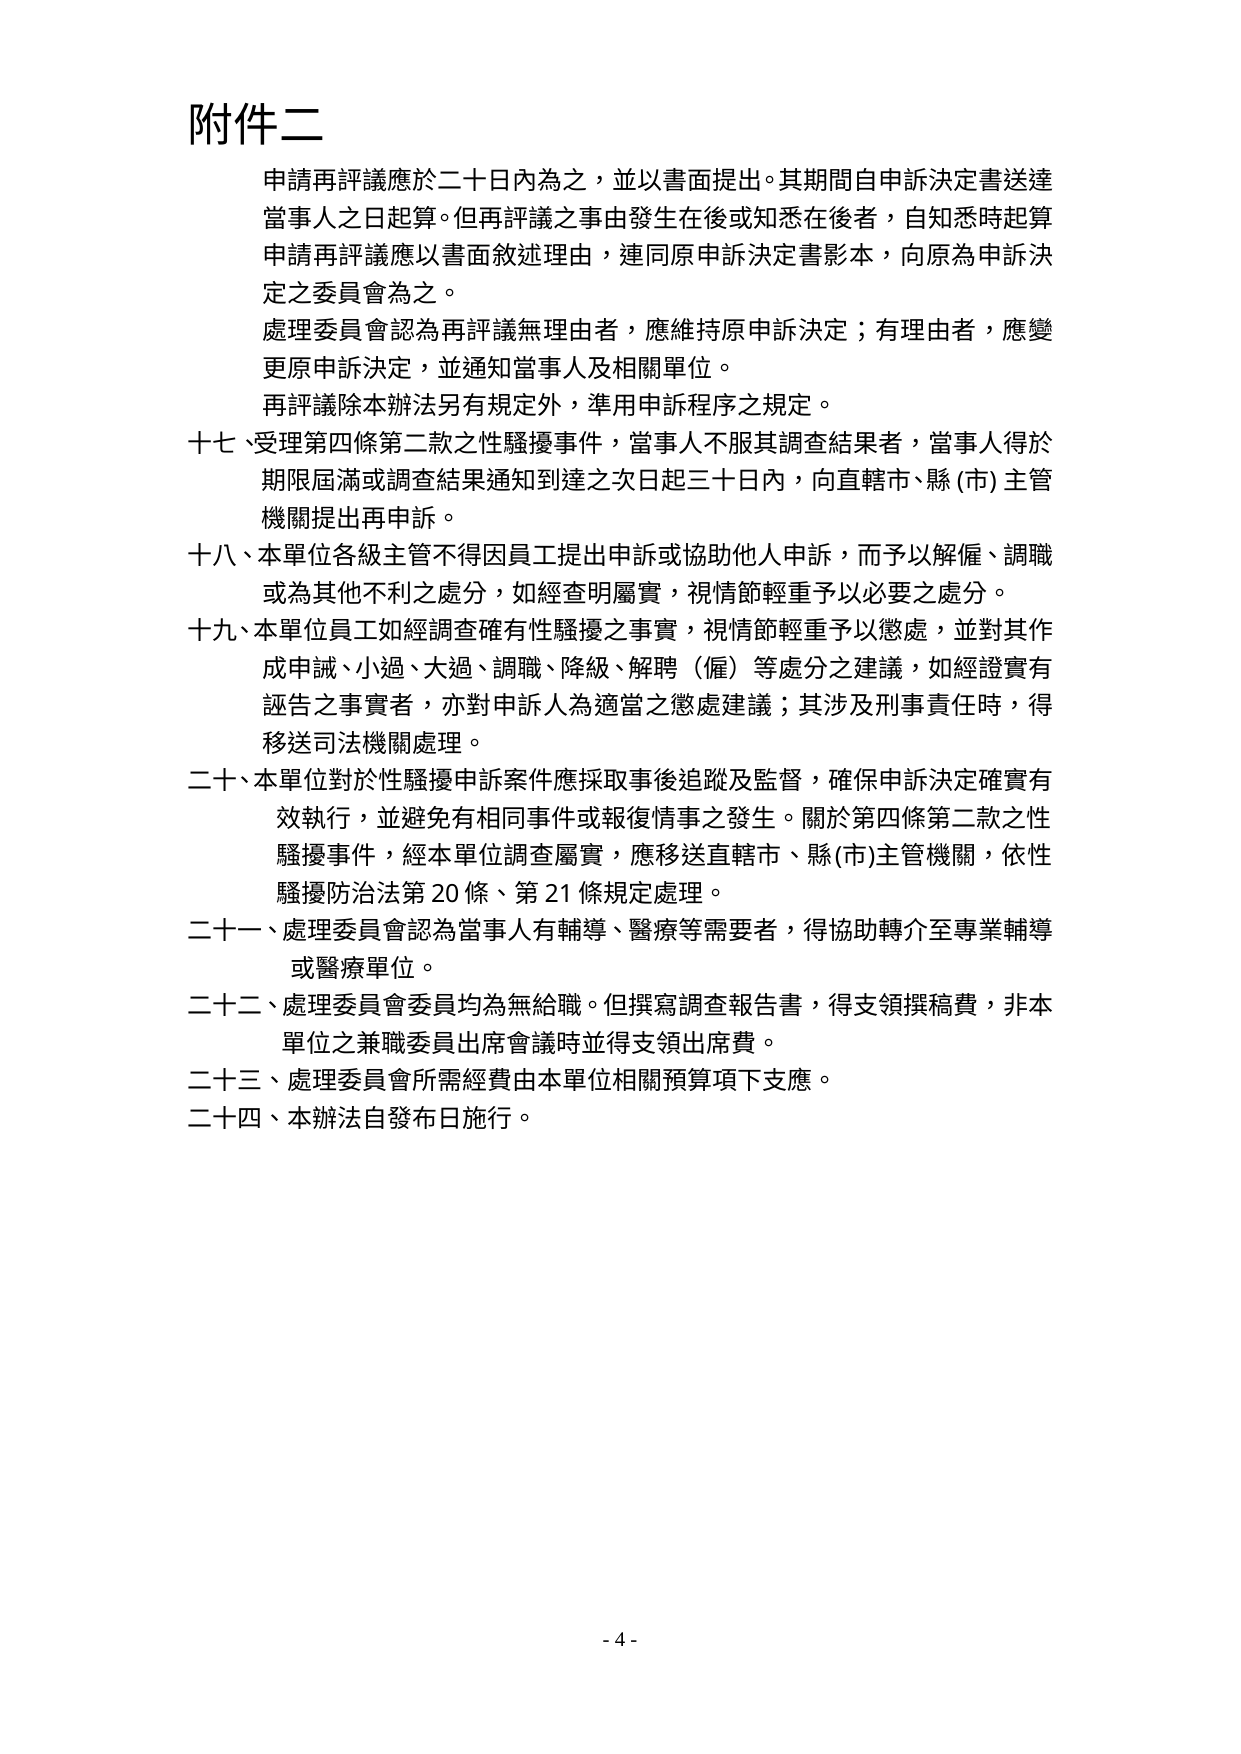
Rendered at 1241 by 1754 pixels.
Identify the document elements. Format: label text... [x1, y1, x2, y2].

text 二十三、處理委員會所需經費由本單位相關預算項下支應。 [187, 1060, 1053, 1097]
text 二十四、本辦法自發布日施行。 [187, 1097, 1053, 1135]
text 再評議除本辦法另有規定外，準用申訴程序之規定。 [262, 385, 1053, 422]
text 二十、本單位對於性騷擾申訴案件應採取事後追蹤及監督，確保申訴決定確實有效執行，並避免有相同事件或報復情事之發生。關於第四條第二款之性騷擾事件，經本單位調查屬實，應移送直轄市、縣(市)主管機關，依性騷擾防治法第20條、第21條規定處理。 [187, 760, 1053, 910]
text 申請再評議應以書面敘述理由，連同原申訴決定書影本，向原為申訴決定之委員會為之。 [262, 235, 1053, 310]
text 十八、本單位各級主管不得因員工提出申訴或協助他人申訴，而予以解僱、調職或為其他不利之處分，如經查明屬實，視情節輕重予以必要之處分。 [187, 535, 1053, 610]
text 十九、本單位員工如經調查確有性騷擾之事實，視情節輕重予以懲處，並對其作成申誡、小過、大過、調職、降級、解聘（僱）等處分之建議，如經證實有誣告之事實者，亦對申訴人為適當之懲處建議；其涉及刑事責任時，得移送司法機關處理。 [187, 610, 1053, 760]
text 申請再評議應於二十日內為之，並以書面提出。其期間自申訴決定書送達當事人之日起算。但再評議之事由發生在後或知悉在後者，自知悉時起算。 [262, 160, 1053, 235]
text 二十一、處理委員會認為當事人有輔導、醫療等需要者，得協助轉介至專業輔導或醫療單位。 [187, 910, 1053, 985]
text 十七、受理第四條第二款之性騷擾事件，當事人不服其調查結果者，當事人得於期限屆滿或調查結果通知到達之次日起三十日內，向直轄市、縣 (市) 主管機關提出再申訴。 [187, 422, 1053, 535]
text 處理委員會認為再評議無理由者，應維持原申訴決定；有理由者，應變更原申訴決定，並通知當事人及相關單位。 [262, 310, 1053, 385]
text 二十二、處理委員會委員均為無給職。但撰寫調查報告書，得支領撰稿費，非本單位之兼職委員出席會議時並得支領出席費。 [187, 985, 1053, 1060]
